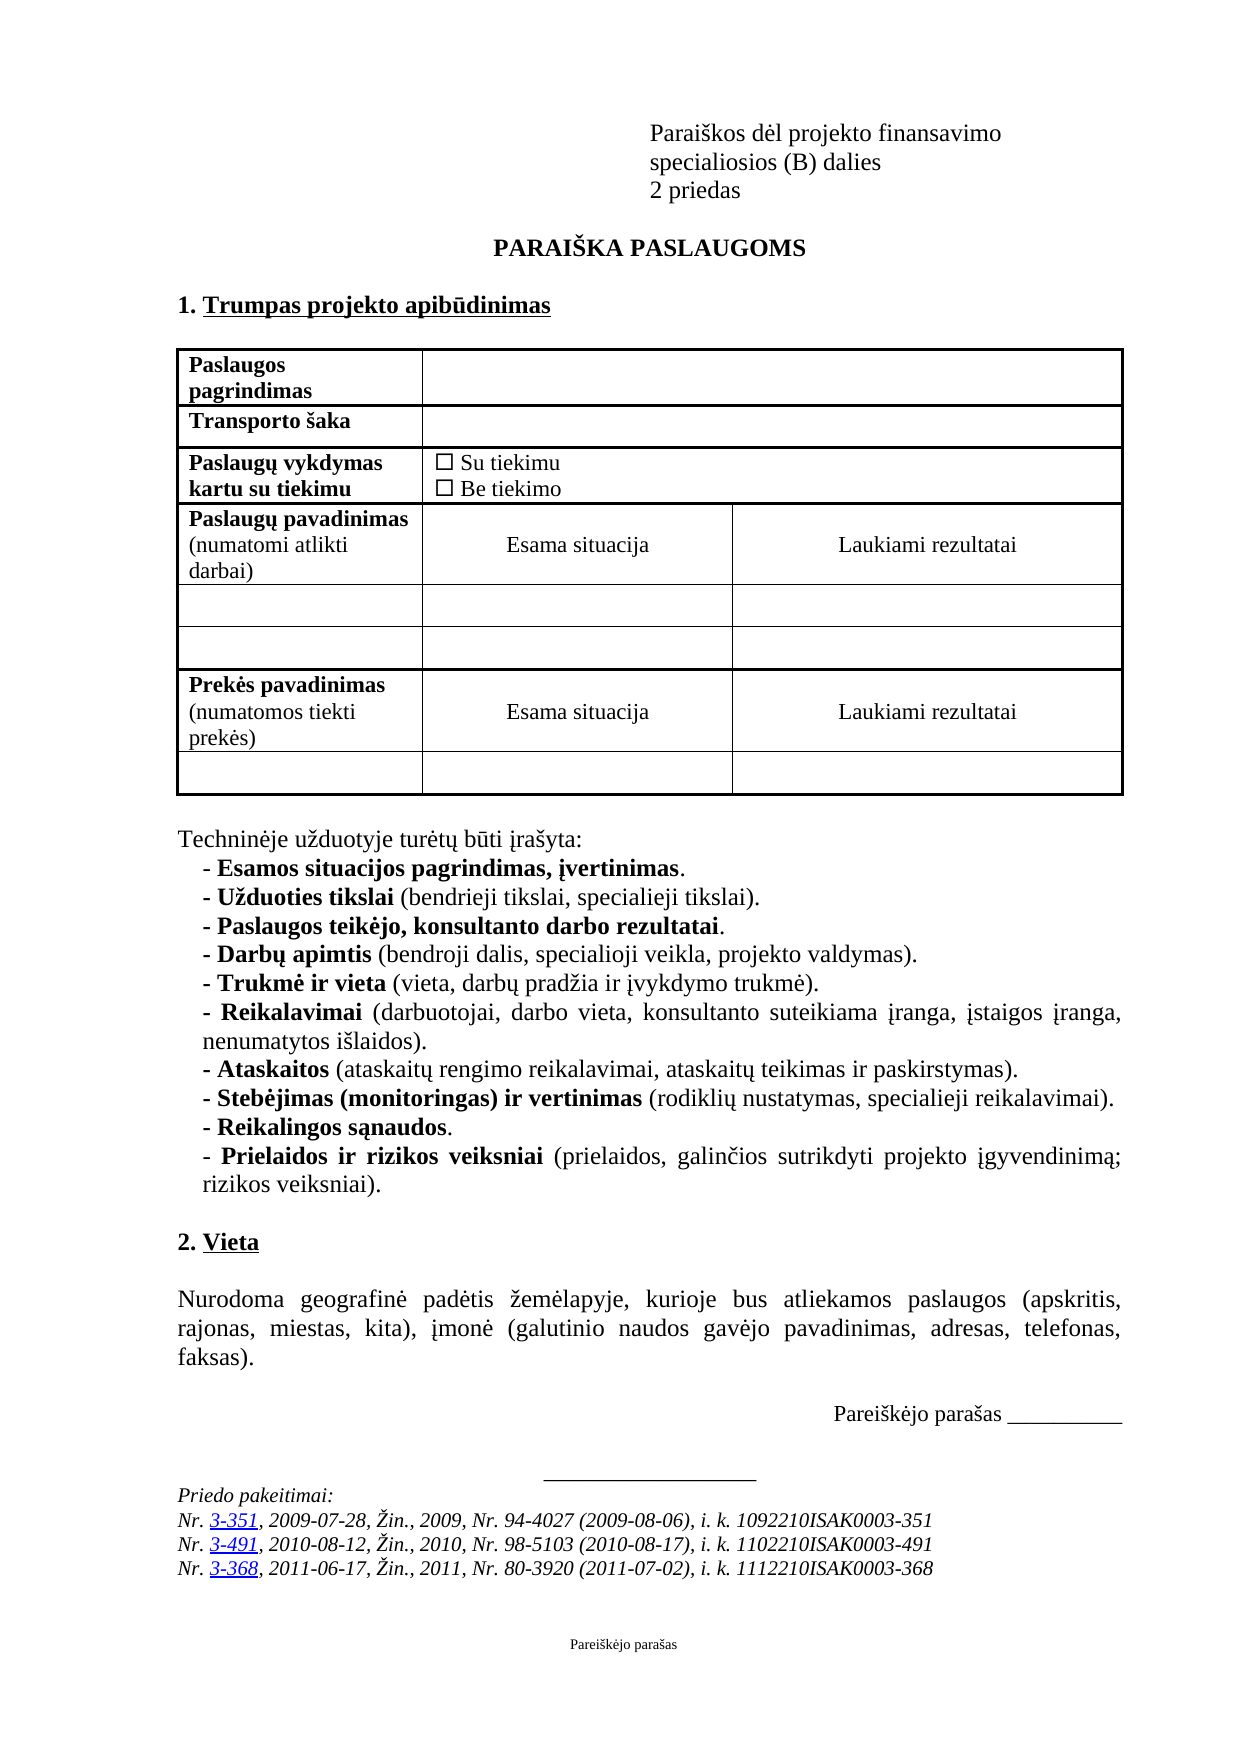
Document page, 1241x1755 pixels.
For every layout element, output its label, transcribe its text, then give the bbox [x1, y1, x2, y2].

table_cell Paslaugų vykdymas kartu su tiekimu [179, 449, 422, 502]
table_cell [179, 627, 422, 668]
table_cell [423, 585, 732, 626]
text Nurodoma geografinė padėtis žemėlapyje, kurioje bus atliekamos paslaugos (apskritis, rajonas, miestas, kita), įmonė (galutinio naudos gavėjo pavadinimas, adresas, telefonas, faksas). [177, 1284, 1122, 1371]
text - Reikalavimai (darbuotojai, darbo vieta, konsultanto suteikiama įranga, įstaigos įranga, nenumatytos išlaidos). [202, 997, 1122, 1054]
table_cell [179, 585, 422, 626]
text - Ataskaitos (ataskaitų rengimo reikalavimai, ataskaitų teikimas ir paskirstymas). [202, 1054, 1122, 1083]
text - Reikalingos sąnaudos. [202, 1112, 1122, 1141]
table_cell [733, 585, 1121, 626]
text 1. Trumpas projekto apibūdinimas [177, 291, 1122, 319]
table_cell [423, 407, 1121, 446]
text - Darbų apimtis (bendroji dalis, specialioji veikla, projekto valdymas). [202, 939, 1122, 968]
text 2. Vieta [177, 1227, 1122, 1256]
table_cell Esama situacija [423, 671, 732, 751]
table_cell Laukiami rezultatai [733, 505, 1121, 584]
table_cell [423, 627, 732, 668]
table_cell Transporto šaka [179, 407, 422, 446]
text Techninėje užduotyje turėtų būti įrašyta: [177, 824, 1122, 853]
text Nr. 3-368, 2011-06-17, Žin., 2011, Nr. 80-3920 (2011-07-02), i. k. 1112210ISAK0003-368 [177, 1556, 1122, 1580]
text - Stebėjimas (monitoringas) ir vertinimas (rodiklių nustatymas, specialieji reikalavimai). [202, 1083, 1122, 1112]
text Nr. 3-351, 2009-07-28, Žin., 2009, Nr. 94-4027 (2009-08-06), i. k. 1092210ISAK0003-351 [177, 1507, 1122, 1532]
text - Paslaugos teikėjo, konsultanto darbo rezultatai. [202, 911, 1122, 939]
table_header Paslaugos pagrindimas [179, 351, 422, 404]
table_cell [179, 752, 422, 793]
text Nr. 3-491, 2010-08-12, Žin., 2010, Nr. 98-5103 (2010-08-17), i. k. 1102210ISAK0003-491 [177, 1532, 1122, 1556]
text Paraiškos dėl projekto finansavimo specialiosios (B) dalies [649, 118, 1122, 176]
table_cell [733, 627, 1121, 668]
text - Trukmė ir vieta (vieta, darbų pradžia ir įvykdymo trukmė). [202, 968, 1122, 997]
table_cell [423, 752, 732, 793]
text Paraiška paslaugoms [177, 233, 1122, 262]
table_cell [] Su tiekimu [] Be tiekimo [423, 449, 1121, 502]
text - Prielaidos ir rizikos veiksniai (prielaidos, galinčios sutrikdyti projekto įgyvendinimą; rizikos veiksniai). [202, 1141, 1122, 1198]
table_cell Prekės pavadinimas (numatomos tiekti prekės) [179, 671, 422, 751]
text - Užduoties tikslai (bendrieji tikslai, specialieji tikslai). [202, 882, 1122, 911]
text - Esamos situacijos pagrindimas, įvertinimas. [202, 853, 1122, 882]
table_cell [733, 752, 1121, 793]
table_header [423, 351, 1121, 404]
table_cell Laukiami rezultatai [733, 671, 1121, 751]
text Pareiškėjo parašas __________ [177, 1399, 1122, 1426]
text 2 priedas [649, 176, 1122, 204]
text _________________ [177, 1455, 1122, 1483]
table_cell Esama situacija [423, 505, 732, 584]
table_cell Paslaugų pavadinimas (numatomi atlikti darbai) [179, 505, 422, 584]
text Priedo pakeitimai: [177, 1483, 1122, 1507]
